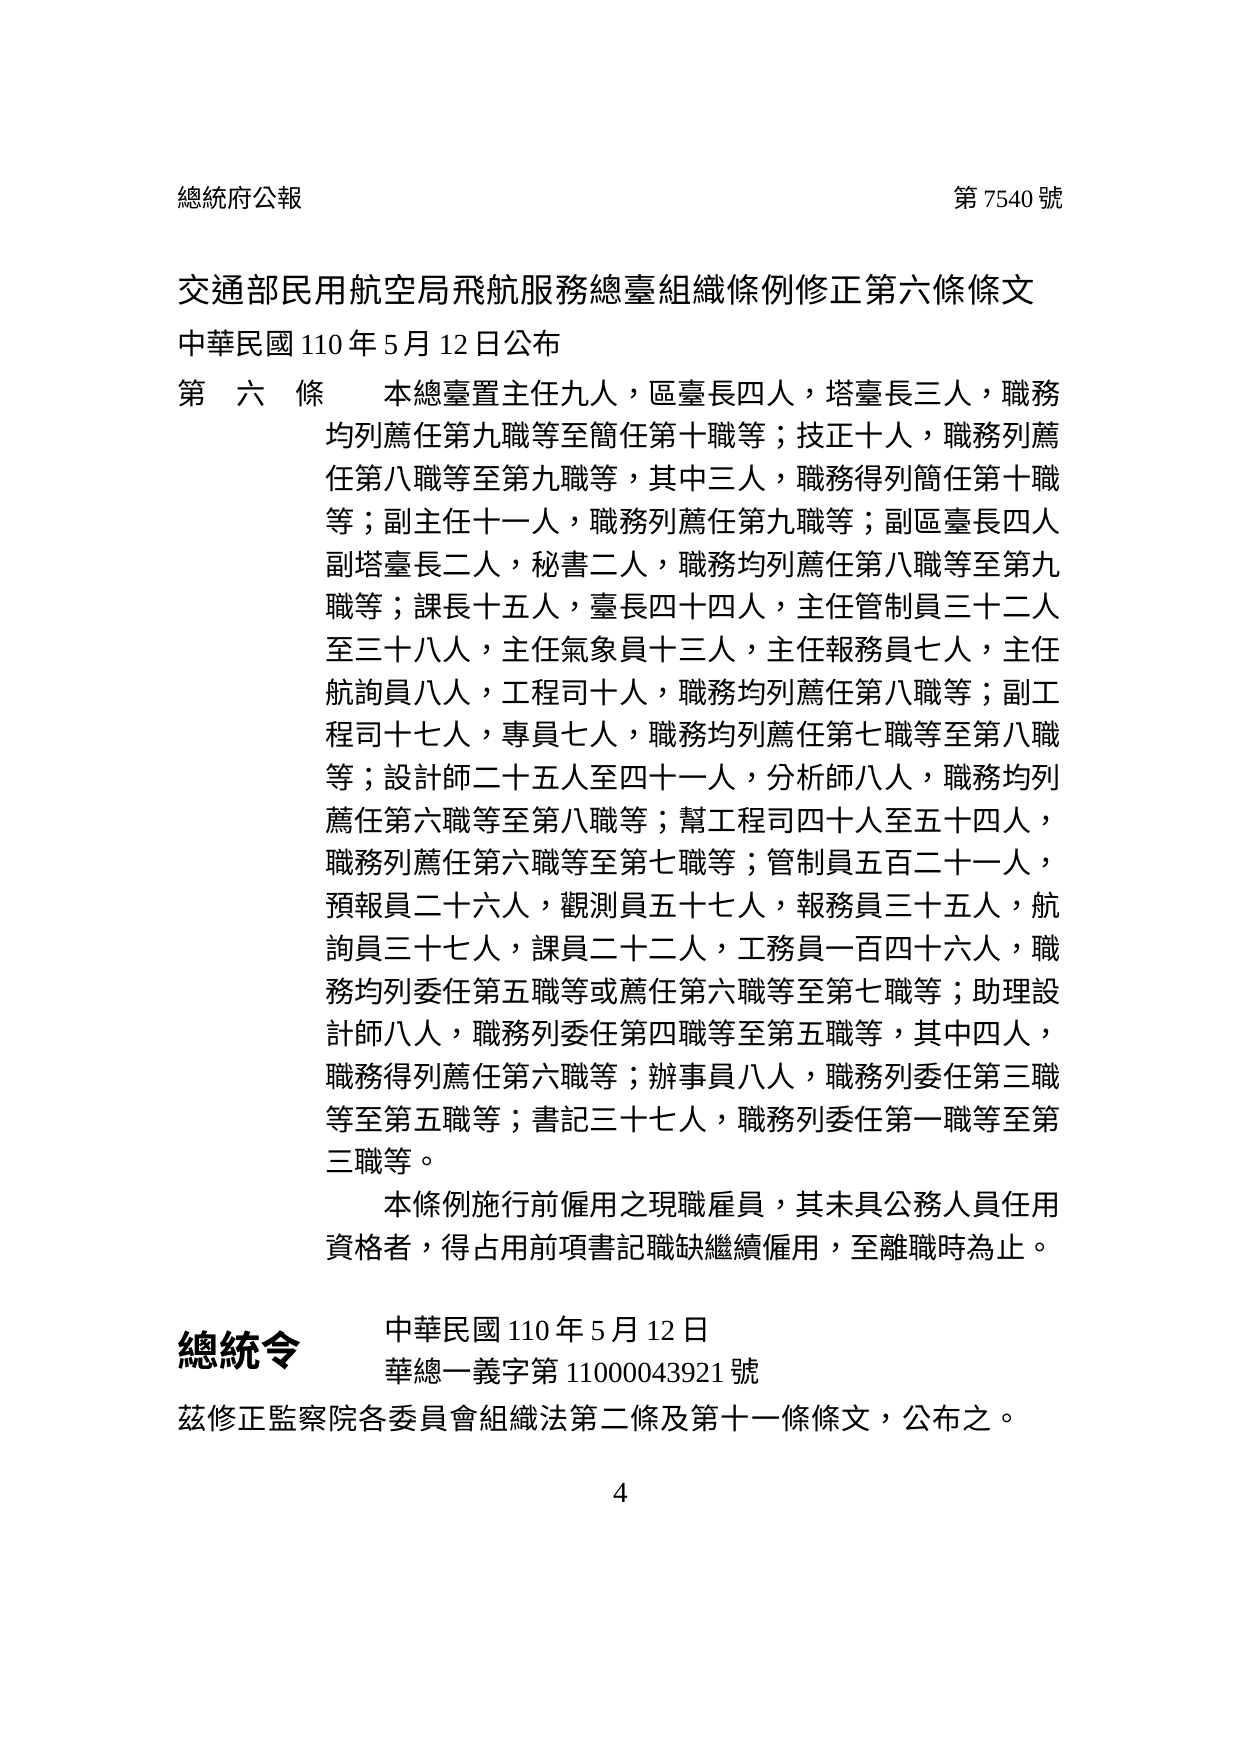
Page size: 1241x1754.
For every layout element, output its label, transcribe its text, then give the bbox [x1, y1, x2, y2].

table_header 中華民國110年5月12日 華總一義字第11000043921號 [381, 1304, 877, 1393]
text 茲修正監察院各委員會組織法第二條及第十一條條文，公布之。 [177, 1393, 1063, 1439]
text 本條例施行前僱用之現職雇員，其未具公務人員任用資格者，得占用前項書記職缺繼續僱用，至離職時為止。 [325, 1181, 1063, 1267]
text 第 六 條 本總臺置主任九人，區臺長四人，塔臺長三人，職務均列薦任第九職等至簡任第十職等；技正十人，職務列薦任第八職等至第九職等，其中三人，職務得列簡任第十職等；副主任十一人，職務列薦任第九職等；副區臺長四人，副塔臺長二人，秘書二人，職務均列薦任第八職等至第九職等；課長十五人，臺長四十四人，主任管制員三十二人至三十八人，主任氣象員十三人，主任報務員七人，主任航詢員八人，工程司十人，職務均列薦任第八職等；副工程司十七人，專員七人，職務均列薦任第七職等至第八職等；設計師二十五人至四十一人，分析師八人，職務均列薦任第六職等至第八職等；幫工程司四十人至五十四人，職務列薦任第六職等至第七職等；管制員五百二十一人，預報員二十六人，觀測員五十七人，報務員三十五人，航詢員三十七人，課員二十二人，工務員一百四十六人，職務均列委任第五職等或薦任第六職等至第七職等；助理設計師八人，職務列委任第四職等至第五職等，其中四人，職務得列薦任第六職等；辦事員八人，職務列委任第三職等至第五職等；書記三十七人，職務列委任第一職等至第三職等。 [177, 370, 1063, 1181]
text 中華民國110年5月12日公布 [177, 318, 1063, 364]
text 交通部民用航空局飛航服務總臺組織條例修正第六條條文 [177, 266, 1063, 312]
table_header 總統令 [174, 1304, 381, 1393]
